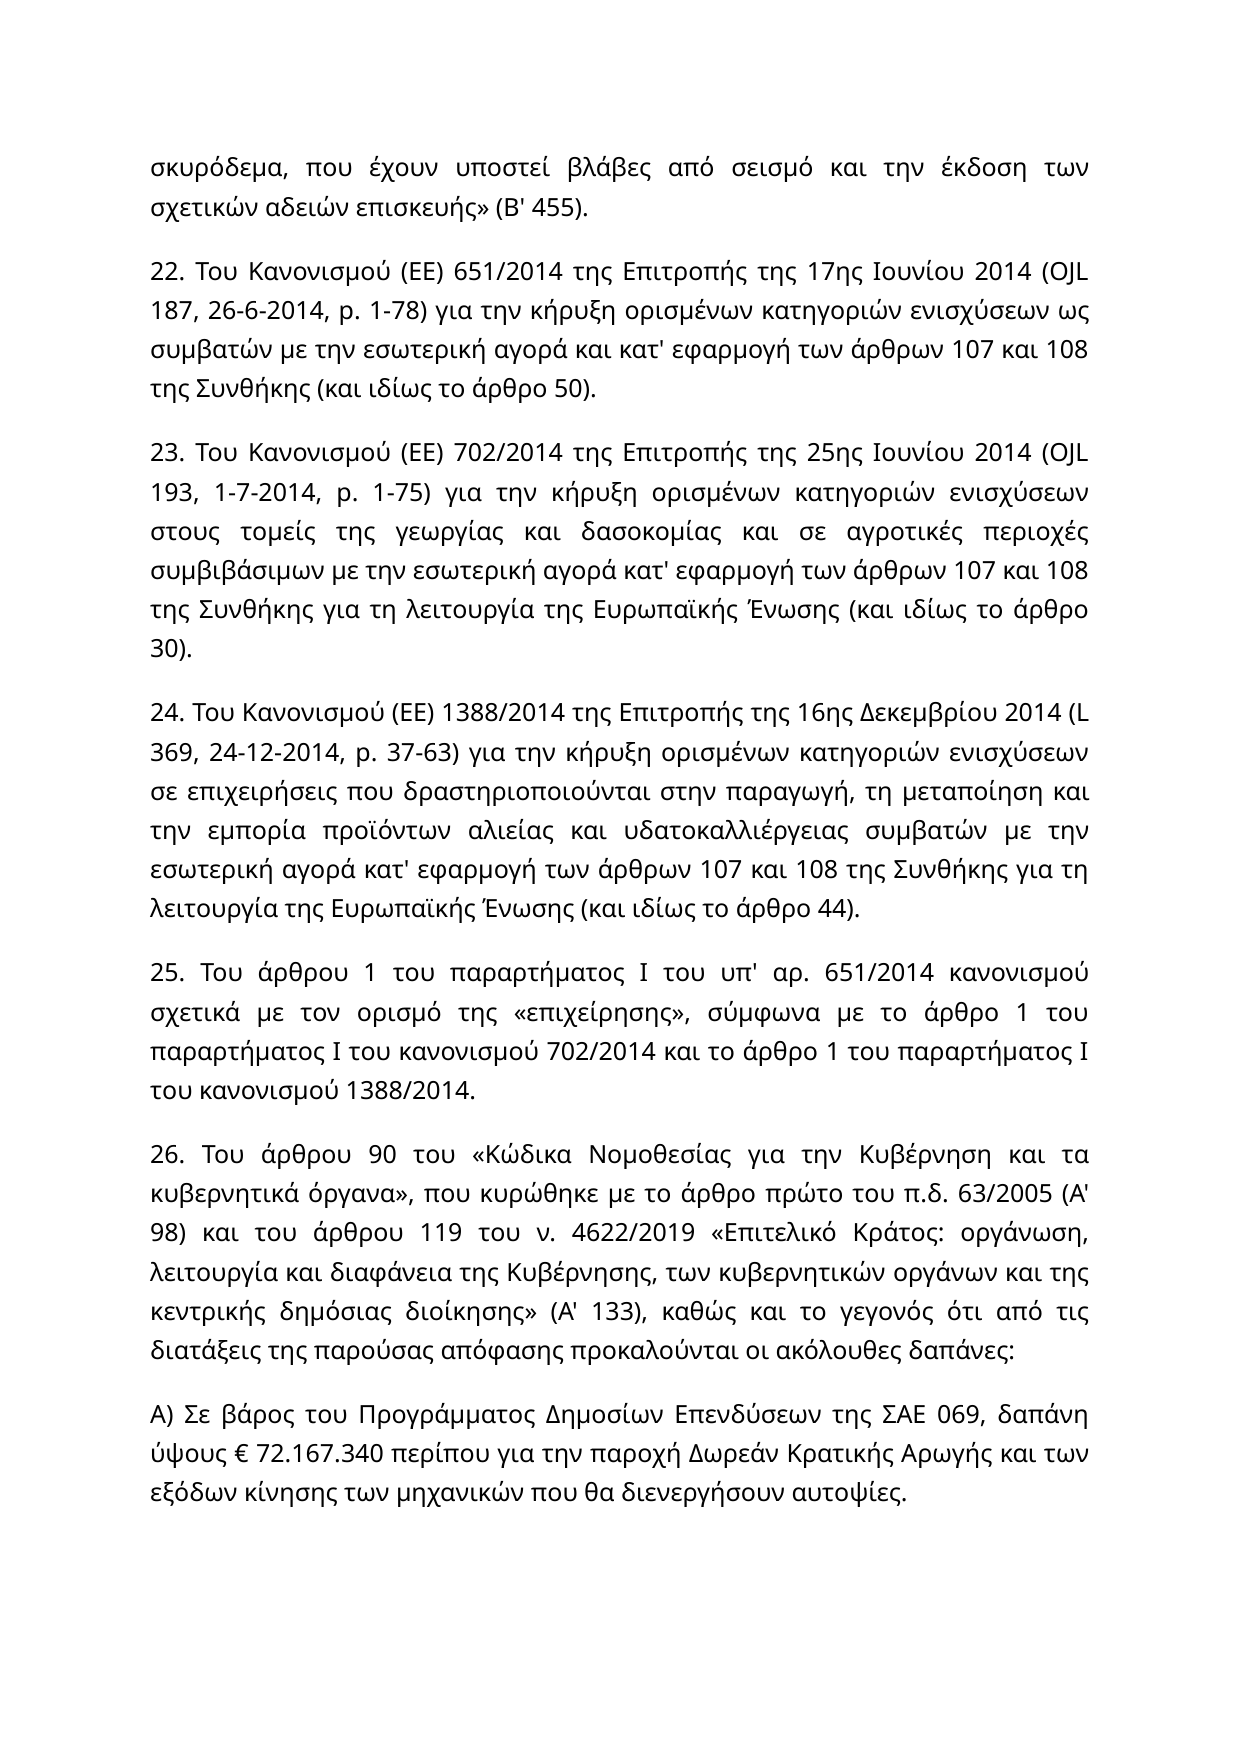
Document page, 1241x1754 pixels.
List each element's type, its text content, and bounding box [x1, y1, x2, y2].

text 26. Του άρθρου 90 του «Κώδικα Νομοθεσίας για την Κυβέρνηση και τα κυβερνητικά όργανα», που κυρώθηκε με το άρθρο πρώτο του π.δ. 63/2005 (Α' 98) και του άρθρου 119 του ν. 4622/2019 «Επιτελικό Κράτος: οργάνωση, λειτουργία και διαφάνεια της Κυβέρνησης, των κυβερνητικών οργάνων και της κεντρικής δημόσιας διοίκησης» (Α' 133), καθώς και το γεγονός ότι από τις διατάξεις της παρούσας απόφασης προκαλούνται οι ακόλουθες δαπάνες: [150, 1137, 1090, 1367]
text 25. Του άρθρου 1 του παραρτήματος Ι του υπ' αρ. 651/2014 κανονισμού σχετικά με τον ορισμό της «επιχείρησης», σύμφωνα με το άρθρο 1 του παραρτήματος Ι του κανονισμού 702/2014 και το άρθρο 1 του παραρτήματος Ι του κανονισμού 1388/2014. [150, 955, 1090, 1107]
text 22. Του Κανονισμού (ΕΕ) 651/2014 της Επιτροπής της 17ης Ιουνίου 2014 (OJL 187, 26-6-2014, p. 1-78) για την κήρυξη ορισμένων κατηγοριών ενισχύσεων ως συμβατών με την εσωτερική αγορά και κατ' εφαρμογή των άρθρων 107 και 108 της Συνθήκης (και ιδίως το άρθρο 50). [150, 253, 1090, 405]
text Α) Σε βάρος του Προγράμματος Δημοσίων Επενδύσεων της ΣΑΕ 069, δαπάνη ύψους € 72.167.340 περίπου για την παροχή Δωρεάν Κρατικής Αρωγής και των εξόδων κίνησης των μηχανικών που θα διενεργήσουν αυτοψίες. [150, 1397, 1090, 1509]
text σκυρόδεμα, που έχουν υποστεί βλάβες από σεισμό και την έκδοση των σχετικών αδειών επισκευής» (Β' 455). [150, 150, 1090, 223]
text 23. Του Κανονισμού (ΕΕ) 702/2014 της Επιτροπής της 25ης Ιουνίου 2014 (OJL 193, 1-7-2014, p. 1-75) για την κήρυξη ορισμένων κατηγοριών ενισχύσεων στους τομείς της γεωργίας και δασοκομίας και σε αγροτικές περιοχές συμβιβάσιμων με την εσωτερική αγορά κατ' εφαρμογή των άρθρων 107 και 108 της Συνθήκης για τη λειτουργία της Ευρωπαϊκής Ένωσης (και ιδίως το άρθρο 30). [150, 435, 1090, 665]
text 24. Του Κανονισμού (ΕΕ) 1388/2014 της Επιτροπής της 16ης Δεκεμβρίου 2014 (L 369, 24-12-2014, p. 37-63) για την κήρυξη ορισμένων κατηγοριών ενισχύσεων σε επιχειρήσεις που δραστηριοποιούνται στην παραγωγή, τη μεταποίηση και την εμπορία προϊόντων αλιείας και υδατοκαλλιέργειας συμβατών με την εσωτερική αγορά κατ' εφαρμογή των άρθρων 107 και 108 της Συνθήκης για τη λειτουργία της Ευρωπαϊκής Ένωσης (και ιδίως το άρθρο 44). [150, 695, 1090, 925]
